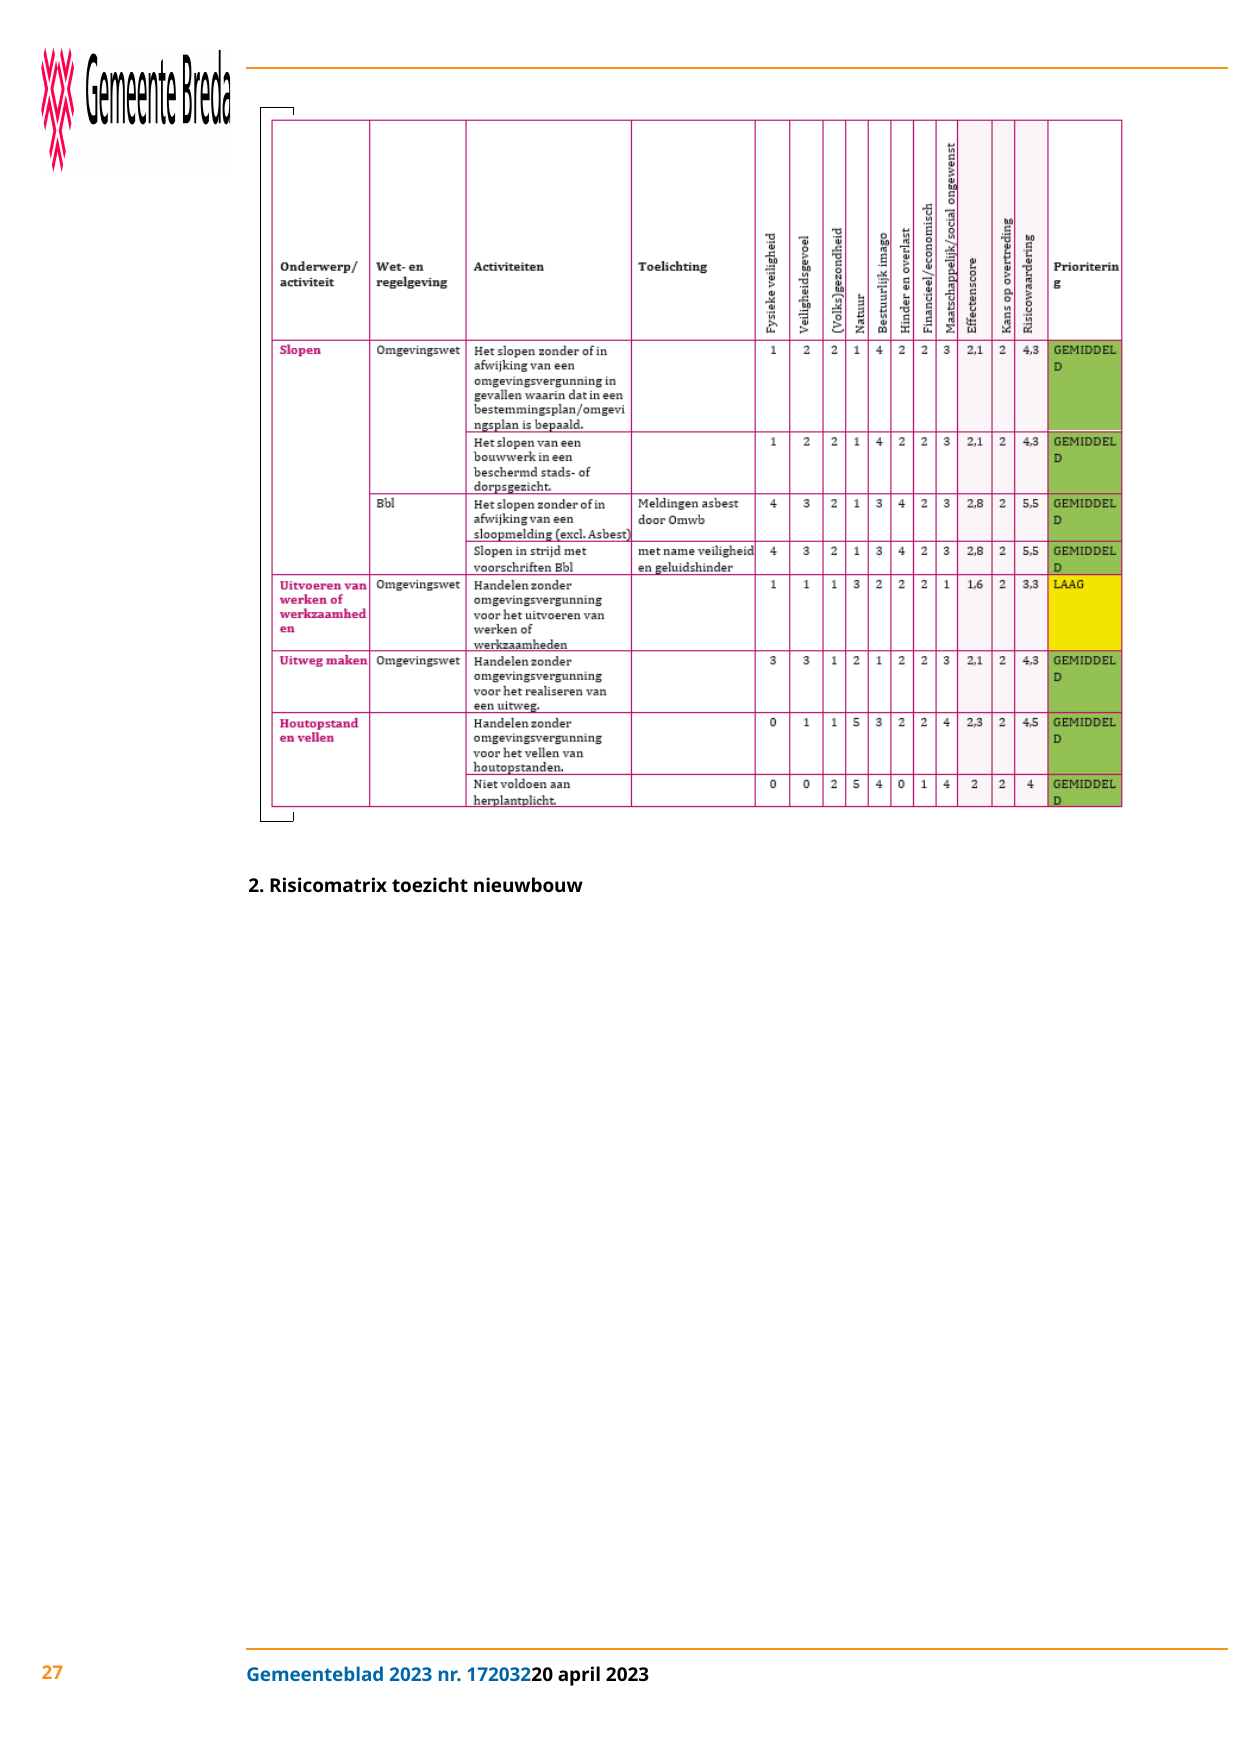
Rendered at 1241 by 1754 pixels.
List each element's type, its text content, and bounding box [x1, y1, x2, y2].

picture [41, 47, 231, 172]
picture [268, 115, 1125, 812]
text 2. Risicomatrix toezicht nieuwbouw [248, 872, 1152, 897]
